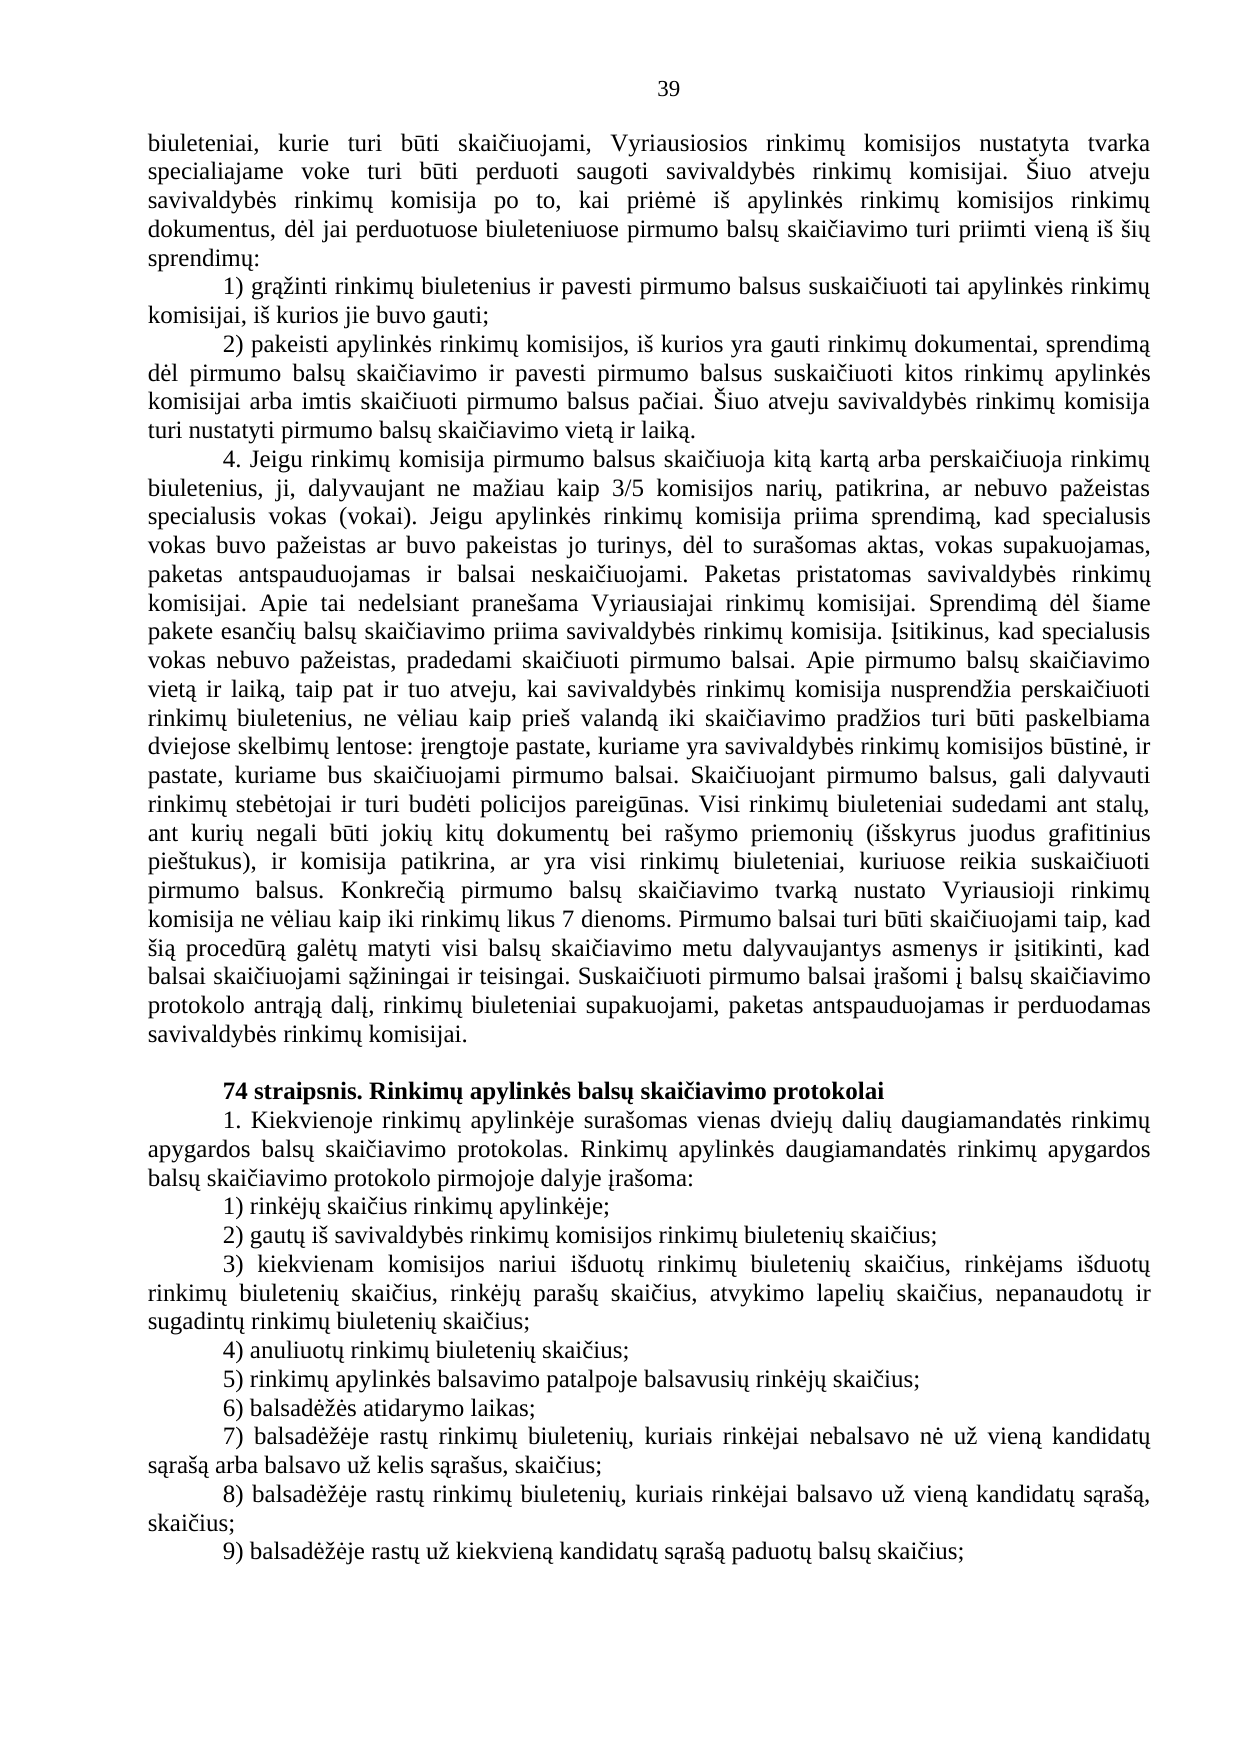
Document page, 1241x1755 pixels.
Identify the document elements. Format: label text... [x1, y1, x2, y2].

text 7) balsadėžėje rastų rinkimų biuletenių, kuriais rinkėjai nebalsavo nė už vieną kandidatų sąrašą arba balsavo už kelis sąrašus, skaičius; [148, 1421, 1152, 1479]
text 6) balsadėžės atidarymo laikas; [148, 1393, 1152, 1421]
text 2) gautų iš savivaldybės rinkimų komisijos rinkimų biuletenių skaičius; [148, 1220, 1152, 1249]
text 74 straipsnis. Rinkimų apylinkės balsų skaičiavimo protokolai [148, 1076, 1152, 1105]
text 4) anuliuotų rinkimų biuletenių skaičius; [148, 1335, 1152, 1364]
text 8) balsadėžėje rastų rinkimų biuletenių, kuriais rinkėjai balsavo už vieną kandidatų sąrašą, skaičius; [148, 1479, 1152, 1536]
text 9) balsadėžėje rastų už kiekvieną kandidatų sąrašą paduotų balsų skaičius; [148, 1536, 1152, 1565]
text 1) grąžinti rinkimų biuletenius ir pavesti pirmumo balsus suskaičiuoti tai apylinkės rinkimų komisijai, iš kurios jie buvo gauti; [148, 271, 1152, 329]
text 1) rinkėjų skaičius rinkimų apylinkėje; [148, 1191, 1152, 1220]
text 1. Kiekvienoje rinkimų apylinkėje surašomas vienas dviejų dalių daugiamandatės rinkimų apygardos balsų skaičiavimo protokolas. Rinkimų apylinkės daugiamandatės rinkimų apygardos balsų skaičiavimo protokolo pirmojoje dalyje įrašoma: [148, 1105, 1152, 1191]
text 5) rinkimų apylinkės balsavimo patalpoje balsavusių rinkėjų skaičius; [148, 1364, 1152, 1393]
text biuleteniai, kurie turi būti skaičiuojami, Vyriausiosios rinkimų komisijos nustatyta tvarka specialiajame voke turi būti perduoti saugoti savivaldybės rinkimų komisijai. Šiuo atveju savivaldybės rinkimų komisija po to, kai priėmė iš apylinkės rinkimų komisijos rinkimų dokumentus, dėl jai perduotuose biuleteniuose pirmumo balsų skaičiavimo turi priimti vieną iš šių sprendimų: [148, 128, 1152, 271]
text 3) kiekvienam komisijos nariui išduotų rinkimų biuletenių skaičius, rinkėjams išduotų rinkimų biuletenių skaičius, rinkėjų parašų skaičius, atvykimo lapelių skaičius, nepanaudotų ir sugadintų rinkimų biuletenių skaičius; [148, 1249, 1152, 1335]
text 4. Jeigu rinkimų komisija pirmumo balsus skaičiuoja kitą kartą arba perskaičiuoja rinkimų biuletenius, ji, dalyvaujant ne mažiau kaip 3/5 komisijos narių, patikrina, ar nebuvo pažeistas specialusis vokas (vokai). Jeigu apylinkės rinkimų komisija priima sprendimą, kad specialusis vokas buvo pažeistas ar buvo pakeistas jo turinys, dėl to surašomas aktas, vokas supakuojamas, paketas antspauduojamas ir balsai neskaičiuojami. Paketas pristatomas savivaldybės rinkimų komisijai. Apie tai nedelsiant pranešama Vyriausiajai rinkimų komisijai. Sprendimą dėl šiame pakete esančių balsų skaičiavimo priima savivaldybės rinkimų komisija. Įsitikinus, kad specialusis vokas nebuvo pažeistas, pradedami skaičiuoti pirmumo balsai. Apie pirmumo balsų skaičiavimo vietą ir laiką, taip pat ir tuo atveju, kai savivaldybės rinkimų komisija nusprendžia perskaičiuoti rinkimų biuletenius, ne vėliau kaip prieš valandą iki skaičiavimo pradžios turi būti paskelbiama dviejose skelbimų lentose: įrengtoje pastate, kuriame yra savivaldybės rinkimų komisijos būstinė, ir pastate, kuriame bus skaičiuojami pirmumo balsai. Skaičiuojant pirmumo balsus, gali dalyvauti rinkimų stebėtojai ir turi budėti policijos pareigūnas. Visi rinkimų biuleteniai sudedami ant stalų, ant kurių negali būti jokių kitų dokumentų bei rašymo priemonių (išskyrus juodus grafitinius pieštukus), ir komisija patikrina, ar yra visi rinkimų biuleteniai, kuriuose reikia suskaičiuoti pirmumo balsus. Konkrečią pirmumo balsų skaičiavimo tvarką nustato Vyriausioji rinkimų komisija ne vėliau kaip iki rinkimų likus 7 dienoms. Pirmumo balsai turi būti skaičiuojami taip, kad šią procedūrą galėtų matyti visi balsų skaičiavimo metu dalyvaujantys asmenys ir įsitikinti, kad balsai skaičiuojami sąžiningai ir teisingai. Suskaičiuoti pirmumo balsai įrašomi į balsų skaičiavimo protokolo antrąją dalį, rinkimų biuleteniai supakuojami, paketas antspauduojamas ir perduodamas savivaldybės rinkimų komisijai. [148, 444, 1152, 1048]
text 2) pakeisti apylinkės rinkimų komisijos, iš kurios yra gauti rinkimų dokumentai, sprendimą dėl pirmumo balsų skaičiavimo ir pavesti pirmumo balsus suskaičiuoti kitos rinkimų apylinkės komisijai arba imtis skaičiuoti pirmumo balsus pačiai. Šiuo atveju savivaldybės rinkimų komisija turi nustatyti pirmumo balsų skaičiavimo vietą ir laiką. [148, 329, 1152, 444]
